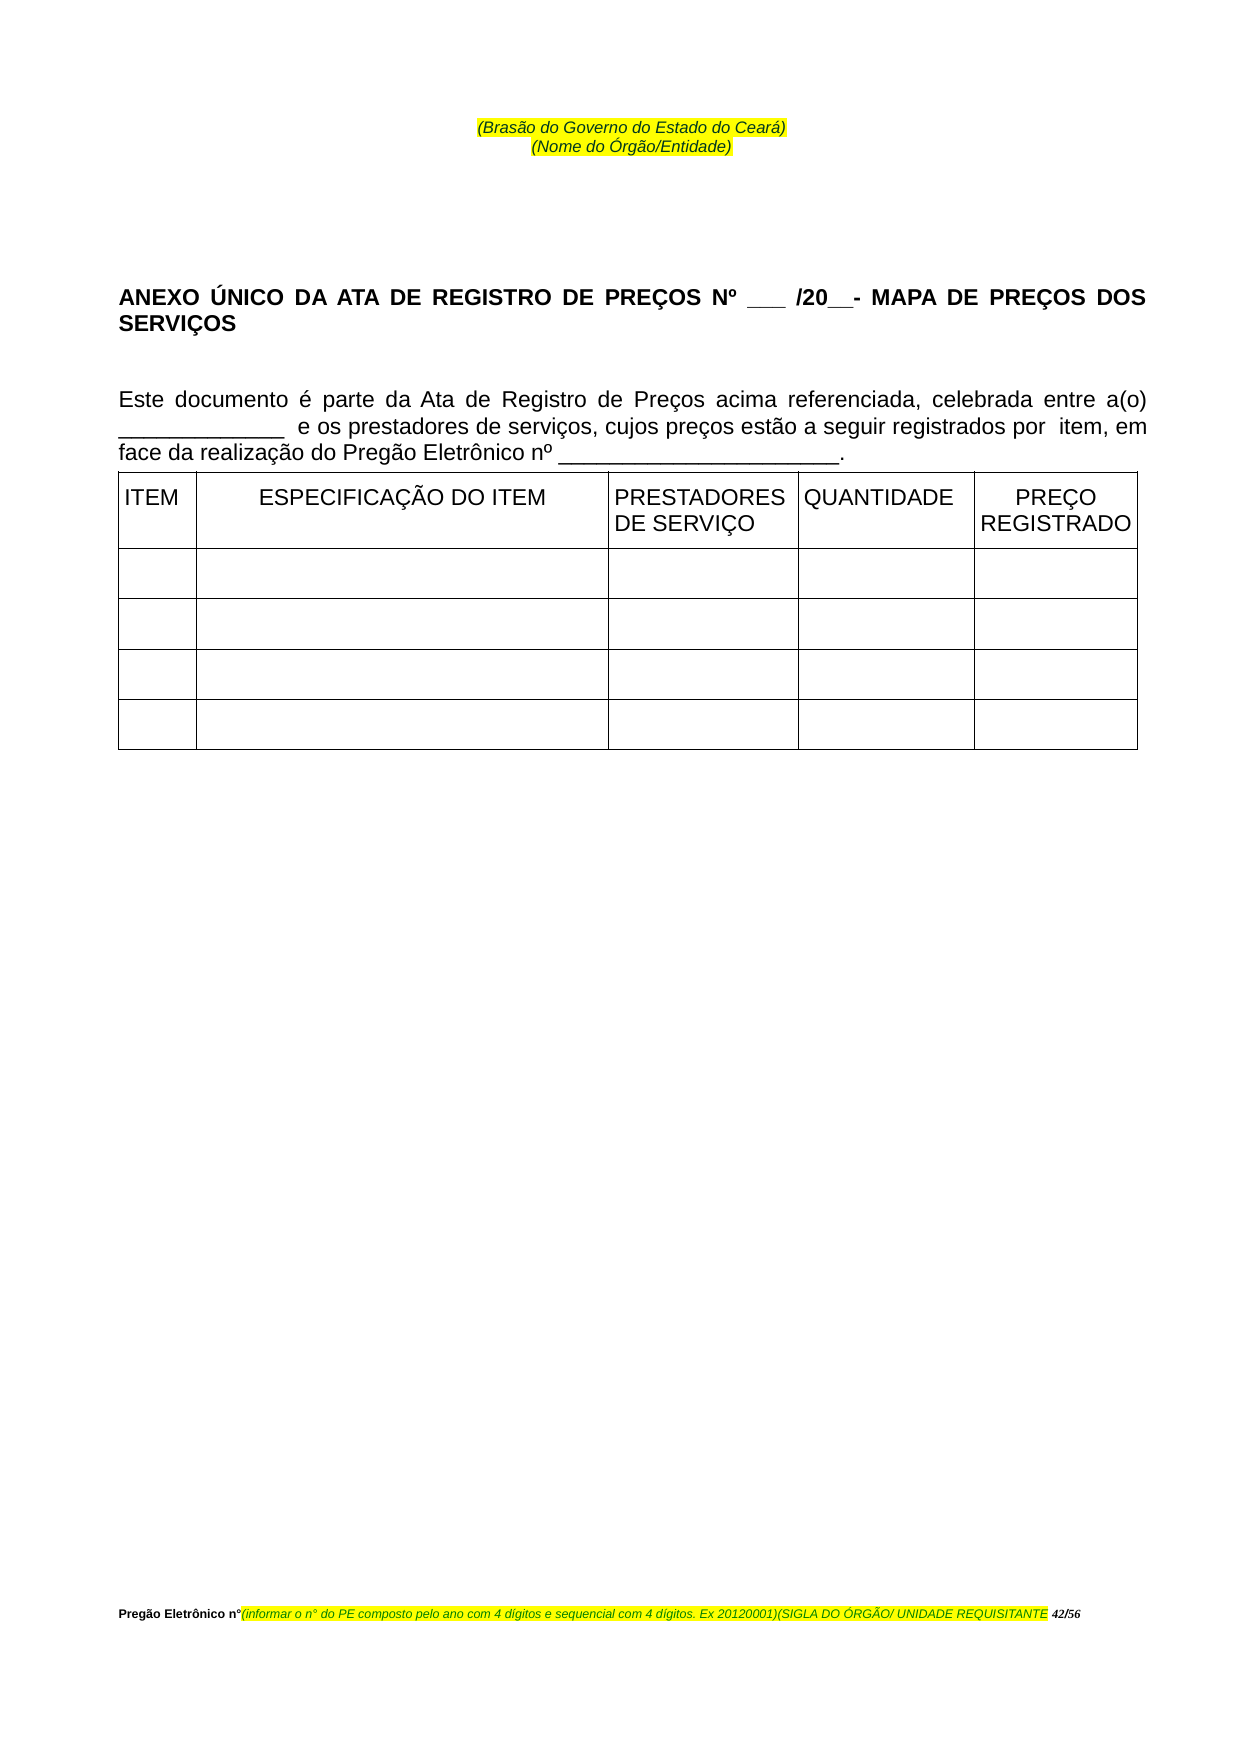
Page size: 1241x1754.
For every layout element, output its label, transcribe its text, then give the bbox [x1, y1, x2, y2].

table_header PRESTADORES DE SERVIÇO [609, 473, 798, 548]
table_header ITEM [119, 473, 196, 548]
table_cell [609, 549, 798, 598]
table_cell [975, 700, 1137, 749]
table_cell [799, 650, 974, 699]
table_cell [799, 599, 974, 648]
table_header PREÇO REGISTRADO [975, 473, 1137, 548]
table_header ESPECIFICAÇÃO DO ITEM [197, 473, 608, 548]
table_cell [197, 650, 608, 699]
table_cell [197, 549, 608, 598]
table_cell [799, 549, 974, 598]
table_cell [975, 650, 1137, 699]
text Este documento é parte da Ata de Registro de Preços acima referenciada, celebrada entre a(o) _____________ e os prestadores de serviços, cujos preços estão a seguir registrados por item, em face da realização do Pregão Eletrônico nº ______________________. [118, 386, 1148, 466]
table_cell [119, 650, 196, 699]
table_header QUANTIDADE [799, 473, 974, 548]
table_cell [197, 599, 608, 648]
table_cell [119, 599, 196, 648]
table_cell [799, 700, 974, 749]
text ANEXO ÚNICO DA ATA DE REGISTRO DE PREÇOS Nº ___ /20__- MAPA DE PREÇOS DOS SERVIÇOS [118, 284, 1148, 336]
table_cell [609, 599, 798, 648]
table_cell [197, 700, 608, 749]
table_cell [975, 549, 1137, 598]
table_cell [609, 650, 798, 699]
table_cell [119, 549, 196, 598]
table_cell [975, 599, 1137, 648]
table_cell [119, 700, 196, 749]
table_cell [609, 700, 798, 749]
